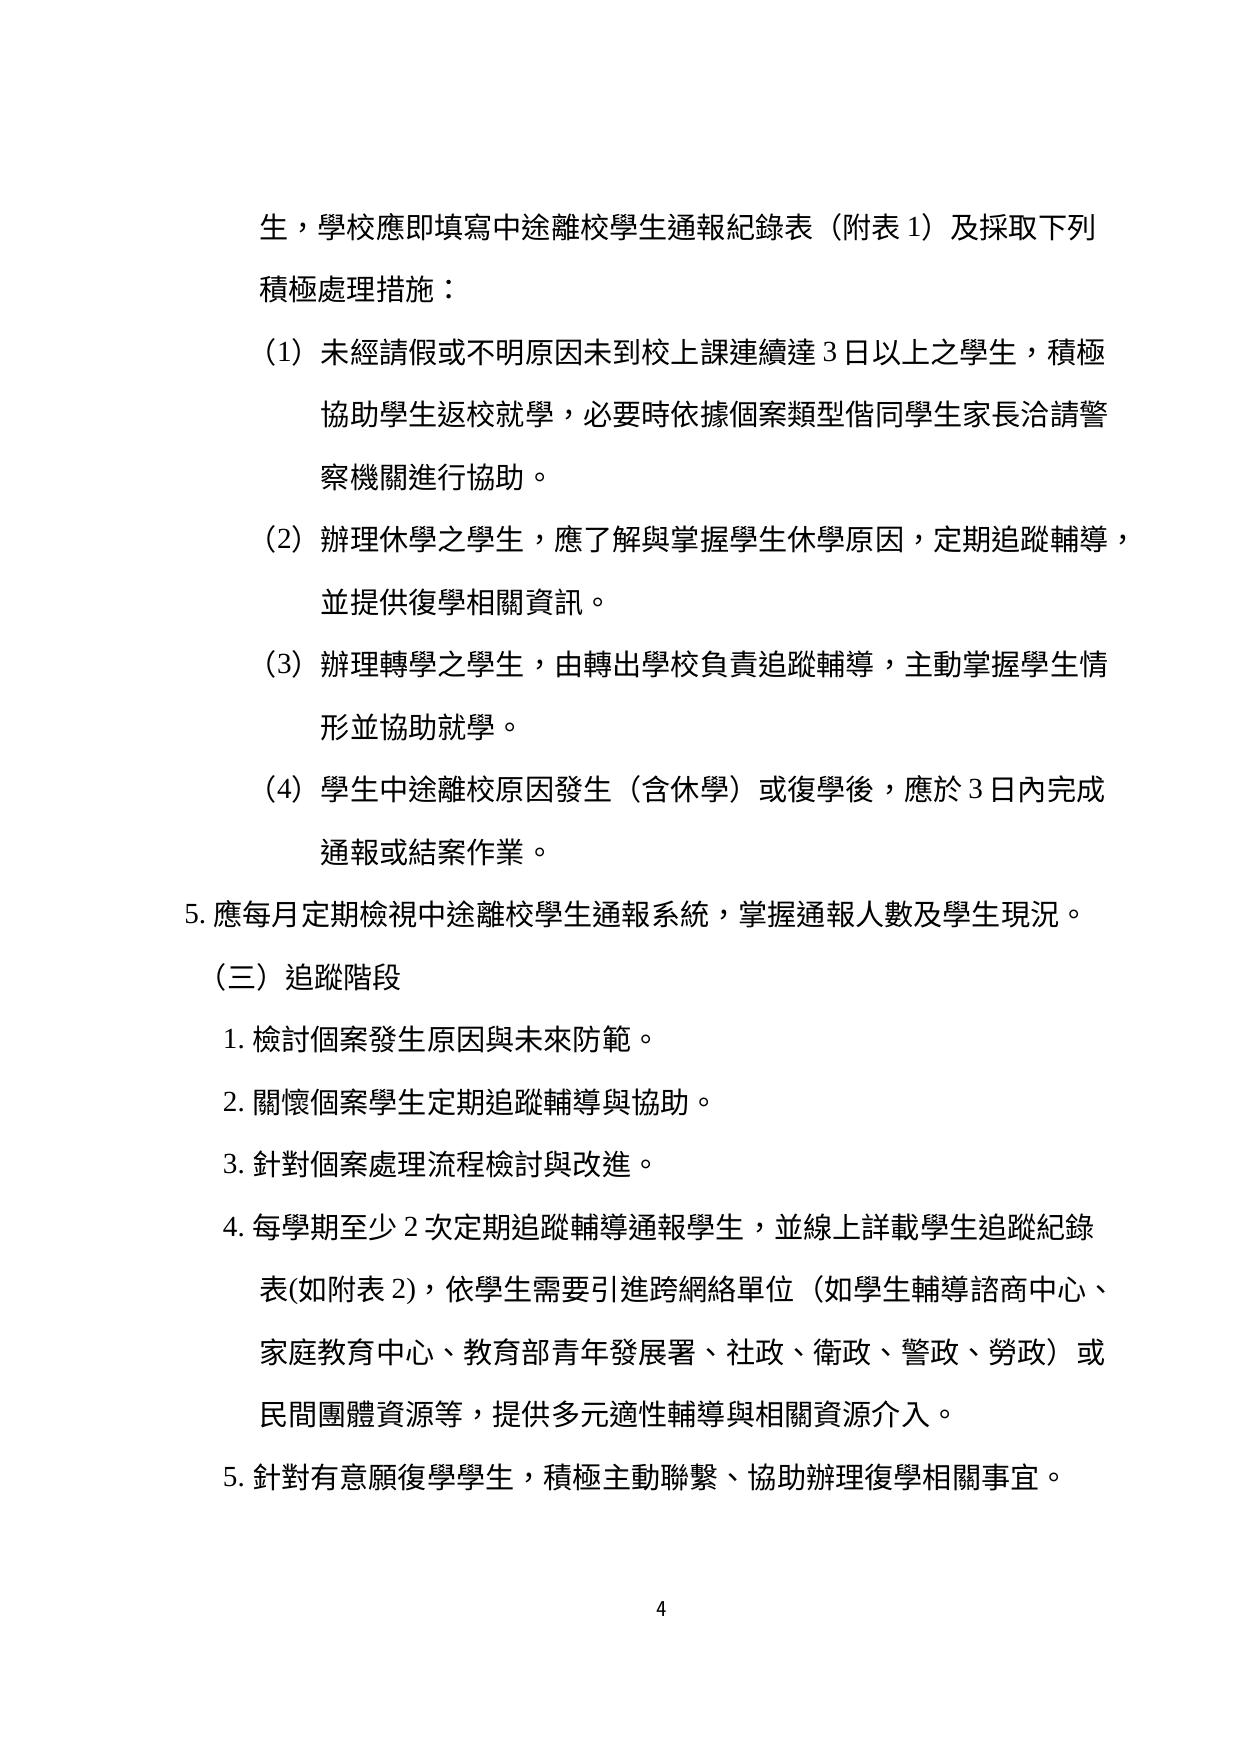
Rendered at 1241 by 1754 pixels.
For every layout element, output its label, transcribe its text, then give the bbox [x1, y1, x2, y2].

text 5. 針對有意願復學學生，積極主動聯繫、協助辦理復學相關事宜。 [223, 1434, 1122, 1496]
text 生，學校應即填寫中途離校學生通報紀錄表（附表1）及採取下列積極處理措施： [223, 184, 1122, 309]
text 1. 檢討個案發生原因與未來防範。 [223, 996, 1122, 1059]
text （2）辦理休學之學生，應了解與掌握學生休學原因，定期追蹤輔導，並提供復學相關資訊。 [248, 496, 1122, 621]
text （1）未經請假或不明原因未到校上課連續達3日以上之學生，積極協助學生返校就學，必要時依據個案類型偕同學生家長洽請警察機關進行協助。 [248, 309, 1122, 496]
text （3）辦理轉學之學生，由轉出學校負責追蹤輔導，主動掌握學生情形並協助就學。 [248, 621, 1122, 746]
text 3. 針對個案處理流程檢討與改進。 [223, 1121, 1122, 1184]
text （三）追蹤階段 [198, 934, 1122, 996]
text 5. 應每月定期檢視中途離校學生通報系統，掌握通報人數及學生現況。 [148, 871, 1122, 934]
text 2. 關懷個案學生定期追蹤輔導與協助。 [223, 1059, 1122, 1121]
text （4）學生中途離校原因發生（含休學）或復學後，應於3日內完成通報或結案作業。 [248, 746, 1122, 871]
text 4. 每學期至少2次定期追蹤輔導通報學生，並線上詳載學生追蹤紀錄表(如附表2)，依學生需要引進跨網絡單位（如學生輔導諮商中心、家庭教育中心、教育部青年發展署、社政、衛政、警政、勞政）或民間團體資源等，提供多元適性輔導與相關資源介入。 [223, 1184, 1122, 1434]
